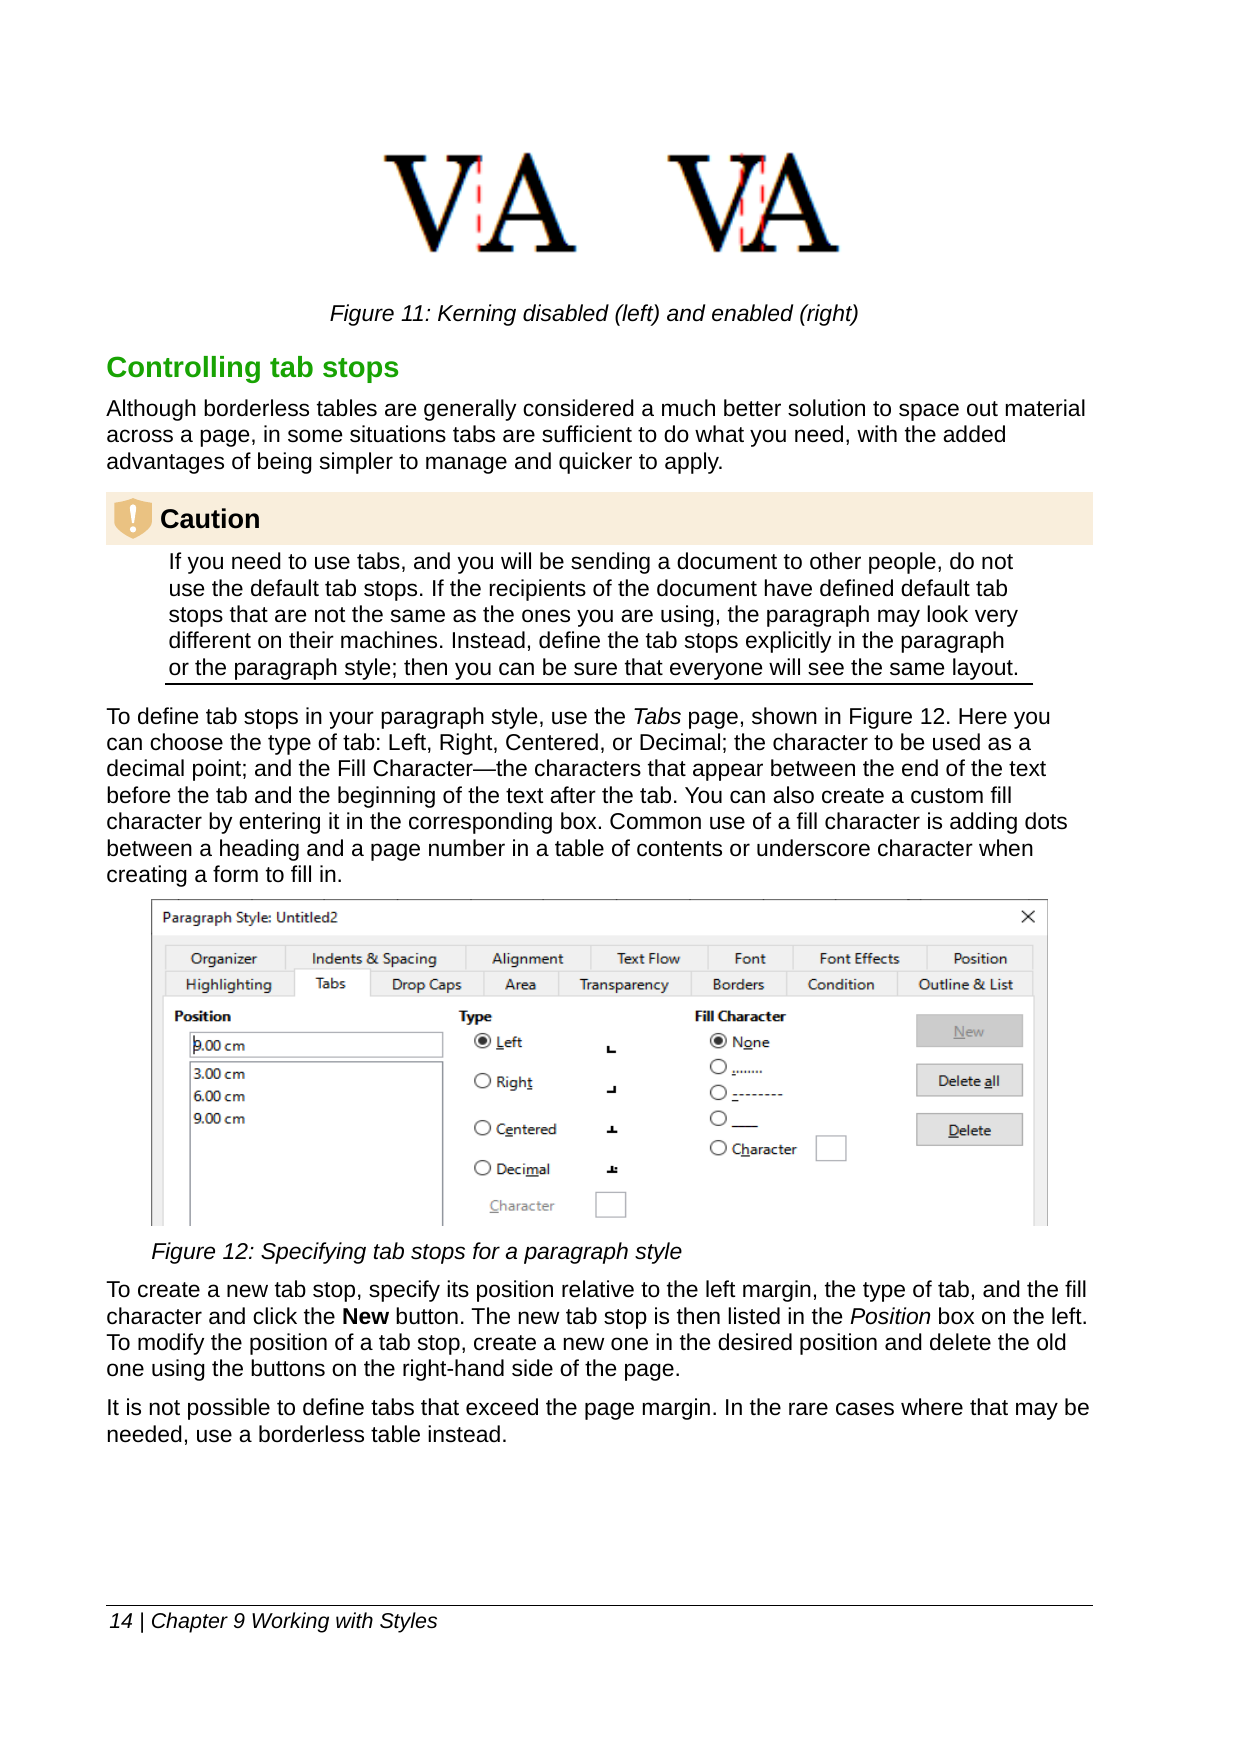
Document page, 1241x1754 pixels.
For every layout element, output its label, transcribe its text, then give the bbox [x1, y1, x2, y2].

text Figure 12: Specifying tab stops for a paragraph style [151, 1238, 1048, 1264]
text To define tab stops in your paragraph style, use the Tabs page, shown in Figure 12. Here you can choose the type of tab: Left, Right, Centered, or Decimal; the character to be used as a decimal point; and the Fill Character—the characters that appear between the end of the text before the tab and the beginning of the text after the tab. You can also create a custom fill character by entering it in the corresponding box. Common use of a fill character is adding dots between a heading and a page number in a table of contents or underscore character when creating a form to fill in. [106, 703, 1093, 887]
text To create a new tab stop, specify its position relative to the left margin, the type of tab, and the fill character and click the New button. The new tab stop is then listed in the Position box on the left. To modify the position of a tab stop, create a new one in the desired position and delete the old one using the buttons on the right-hand side of the page. [106, 1276, 1093, 1382]
text Although borderless tables are generally considered a much better solution to space out material across a page, in some situations tabs are sufficient to do what you need, with the added advantages of being simpler to manage and quicker to apply. [106, 395, 1093, 474]
text If you need to use tabs, and you will be sending a document to other people, do not use the default tab stops. If the recipients of the document have defined default tab stops that are not the same as the ones you are using, the paragraph may look very different on their machines. Instead, define the tab stops explicitly in the paragraph or the paragraph style; then you can be sure that everyone will see the same layout. [165, 545, 1033, 683]
text It is not possible to define tabs that exceed the page margin. In the rare cases where that may be needed, use a borderless table instead. [106, 1394, 1093, 1447]
subtitle Caution [106, 492, 1093, 545]
text Figure 11: Kerning disabled (left) and enabled (right) [329, 299, 893, 326]
subtitle Controlling tab stops [106, 349, 1093, 383]
picture [151, 899, 1048, 1226]
picture [366, 118, 856, 288]
